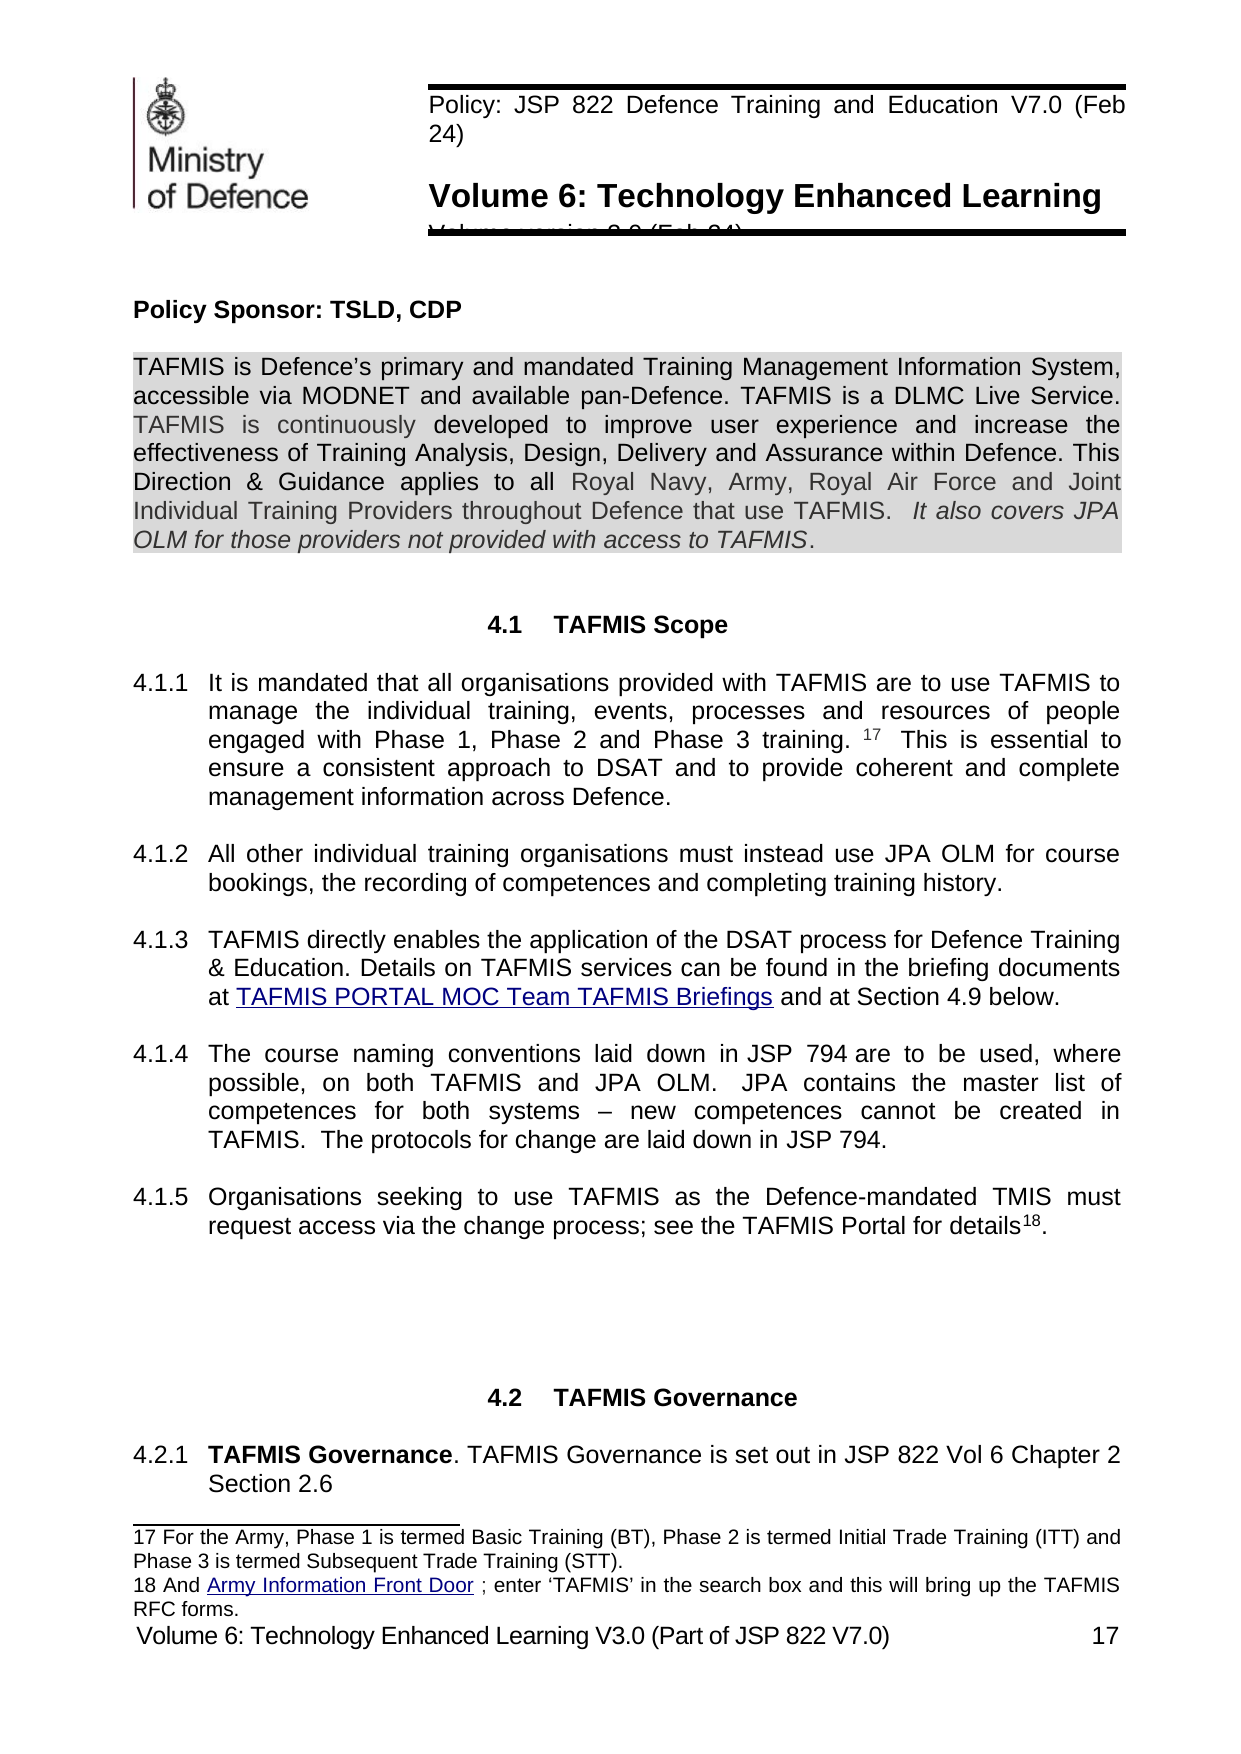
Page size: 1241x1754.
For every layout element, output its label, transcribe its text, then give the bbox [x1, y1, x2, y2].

subtitle TAFMIS Governance [487, 1383, 1122, 1412]
subtitle TAFMIS Governance. TAFMIS Governance is set out in JSP 822 Vol 6 Chapter 2 Section 2.6 [133, 1441, 1122, 1498]
text TAFMIS is Defence’s primary and mandated Training Management Information System, accessible via MODNET and available pan-Defence. TAFMIS is a DLMC Live Service. TAFMIS is continuously developed to improve user experience and increase the effectiveness of Training Analysis, Design, Delivery and Assurance within Defence. This Direction & Guidance applies to all Royal Navy, Army, Royal Air Force and Joint Individual Training Providers throughout Defence that use TAFMIS. It also covers JPA OLM for those providers not provided with access to TAFMIS. [133, 352, 1122, 553]
text For the Army, Phase 1 is termed Basic Training (BT), Phase 2 is termed Initial Trade Training (ITT) and Phase 3 is termed Subsequent Trade Training (STT). [133, 1525, 1122, 1573]
subtitle Organisations seeking to use TAFMIS as the Defence-mandated TMIS must request access via the change process; see the TAFMIS Portal for details. [133, 1183, 1122, 1240]
subtitle TAFMIS Scope [487, 611, 1122, 639]
text And Army Information Front Door ; enter ‘TAFMIS’ in the search box and this will bring up the TAFMIS RFC forms. [133, 1573, 1122, 1621]
text Policy Sponsor: TSLD, CDP [133, 294, 1122, 323]
subtitle The course naming conventions laid down in JSP 794 are to be used, where possible, on both TAFMIS and JPA OLM. JPA contains the master list of competences for both systems – new competences cannot be created in TAFMIS. The protocols for change are laid down in JSP 794. [133, 1040, 1122, 1154]
subtitle It is mandated that all organisations provided with TAFMIS are to use TAFMIS to manage the individual training, events, processes and resources of people engaged with Phase 1, Phase 2 and Phase 3 training. This is essential to ensure a consistent approach to DSAT and to provide coherent and complete management information across Defence. [133, 668, 1122, 811]
subtitle All other individual training organisations must instead use JPA OLM for course bookings, the recording of competences and completing training history. [133, 839, 1122, 897]
subtitle TAFMIS directly enables the application of the DSAT process for Defence Training & Education. Details on TAFMIS services can be found in the briefing documents at TAFMIS PORTAL MOC Team TAFMIS Briefings and at Section 4.9 below. [133, 925, 1122, 1011]
